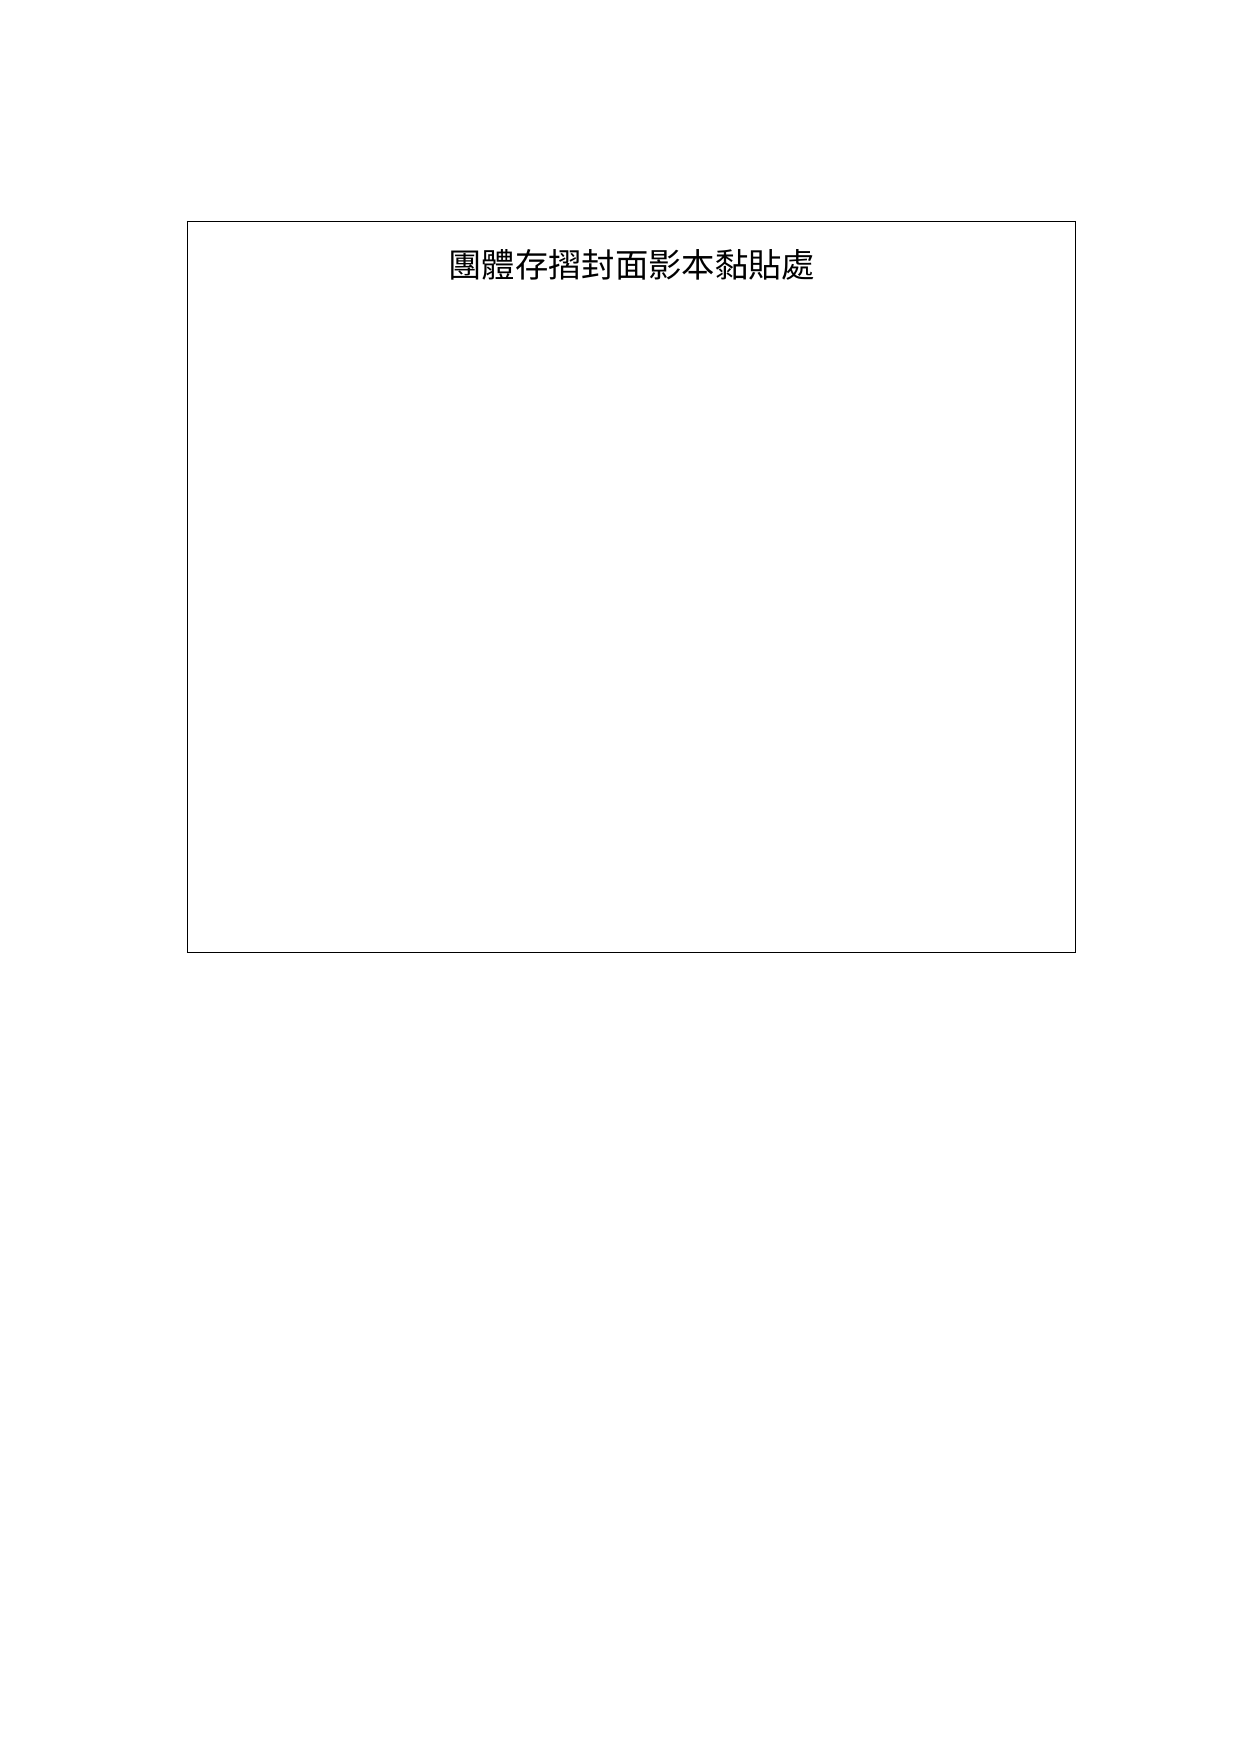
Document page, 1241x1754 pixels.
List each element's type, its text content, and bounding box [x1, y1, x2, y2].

table_header 團體存摺封面影本黏貼處 [188, 222, 1075, 952]
